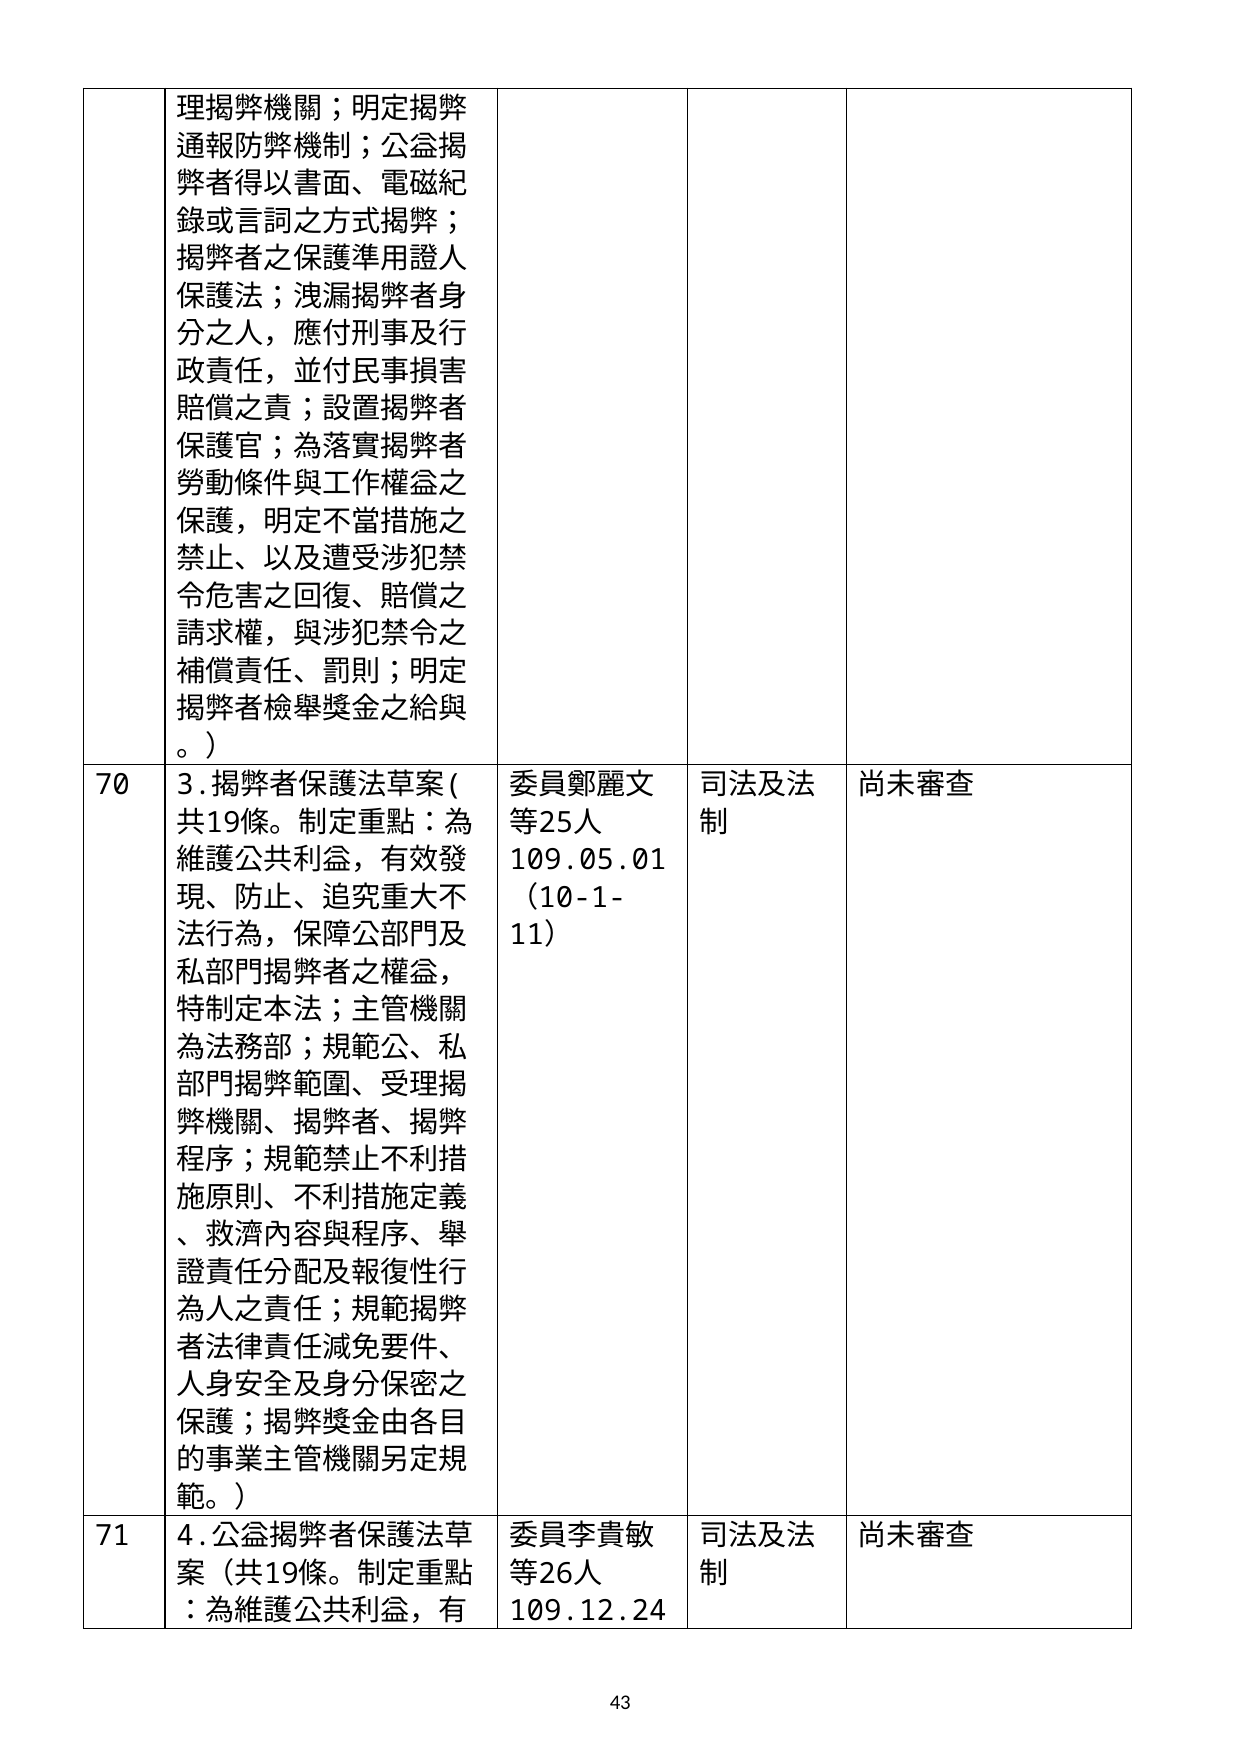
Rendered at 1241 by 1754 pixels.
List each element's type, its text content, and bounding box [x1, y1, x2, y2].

table_cell 71 [84, 1516, 164, 1628]
table_cell 3.揭弊者保護法草案(共19條。制定重點：為維護公共利益，有效發現、防止、追究重大不法行為，保障公部門及私部門揭弊者之權益，特制定本法；主管機關為法務部；規範公、私部門揭弊範圍、受理揭弊機關、揭弊者、揭弊程序；規範禁止不利措施原則、不利措施定義、救濟內容與程序、舉證責任分配及報復性行為人之責任；規範揭弊者法律責任減免要件、人身安全及身分保密之保護；揭弊獎金由各目的事業主管機關另定規範。） [166, 765, 497, 1515]
table_cell [688, 89, 846, 764]
table_cell 司法及法制 [688, 1516, 846, 1628]
table_cell [84, 89, 164, 764]
table_cell 委員鄭麗文等25人 109.05.01 （10-1-11） [498, 765, 687, 1515]
table_cell 70 [84, 765, 164, 1515]
table_cell [498, 89, 687, 764]
table_cell 4.公益揭弊者保護法草案（共19條。制定重點：為維護公共利益，有 [166, 1516, 497, 1628]
table_cell [847, 89, 1131, 764]
table_cell 理揭弊機關；明定揭弊通報防弊機制；公益揭弊者得以書面、電磁紀錄或言詞之方式揭弊；揭弊者之保護準用證人保護法；洩漏揭弊者身分之人，應付刑事及行政責任，並付民事損害賠償之責；設置揭弊者保護官；為落實揭弊者勞動條件與工作權益之保護，明定不當措施之禁止、以及遭受涉犯禁令危害之回復、賠償之請求權，與涉犯禁令之補償責任、罰則；明定揭弊者檢舉獎金之給與。） [166, 89, 497, 764]
table_cell 司法及法制 [688, 765, 846, 1515]
table_cell 尚未審查 [847, 765, 1131, 1515]
table_cell 尚未審查 [847, 1516, 1131, 1628]
table_cell 委員李貴敏等26人 109.12.24 [498, 1516, 687, 1628]
